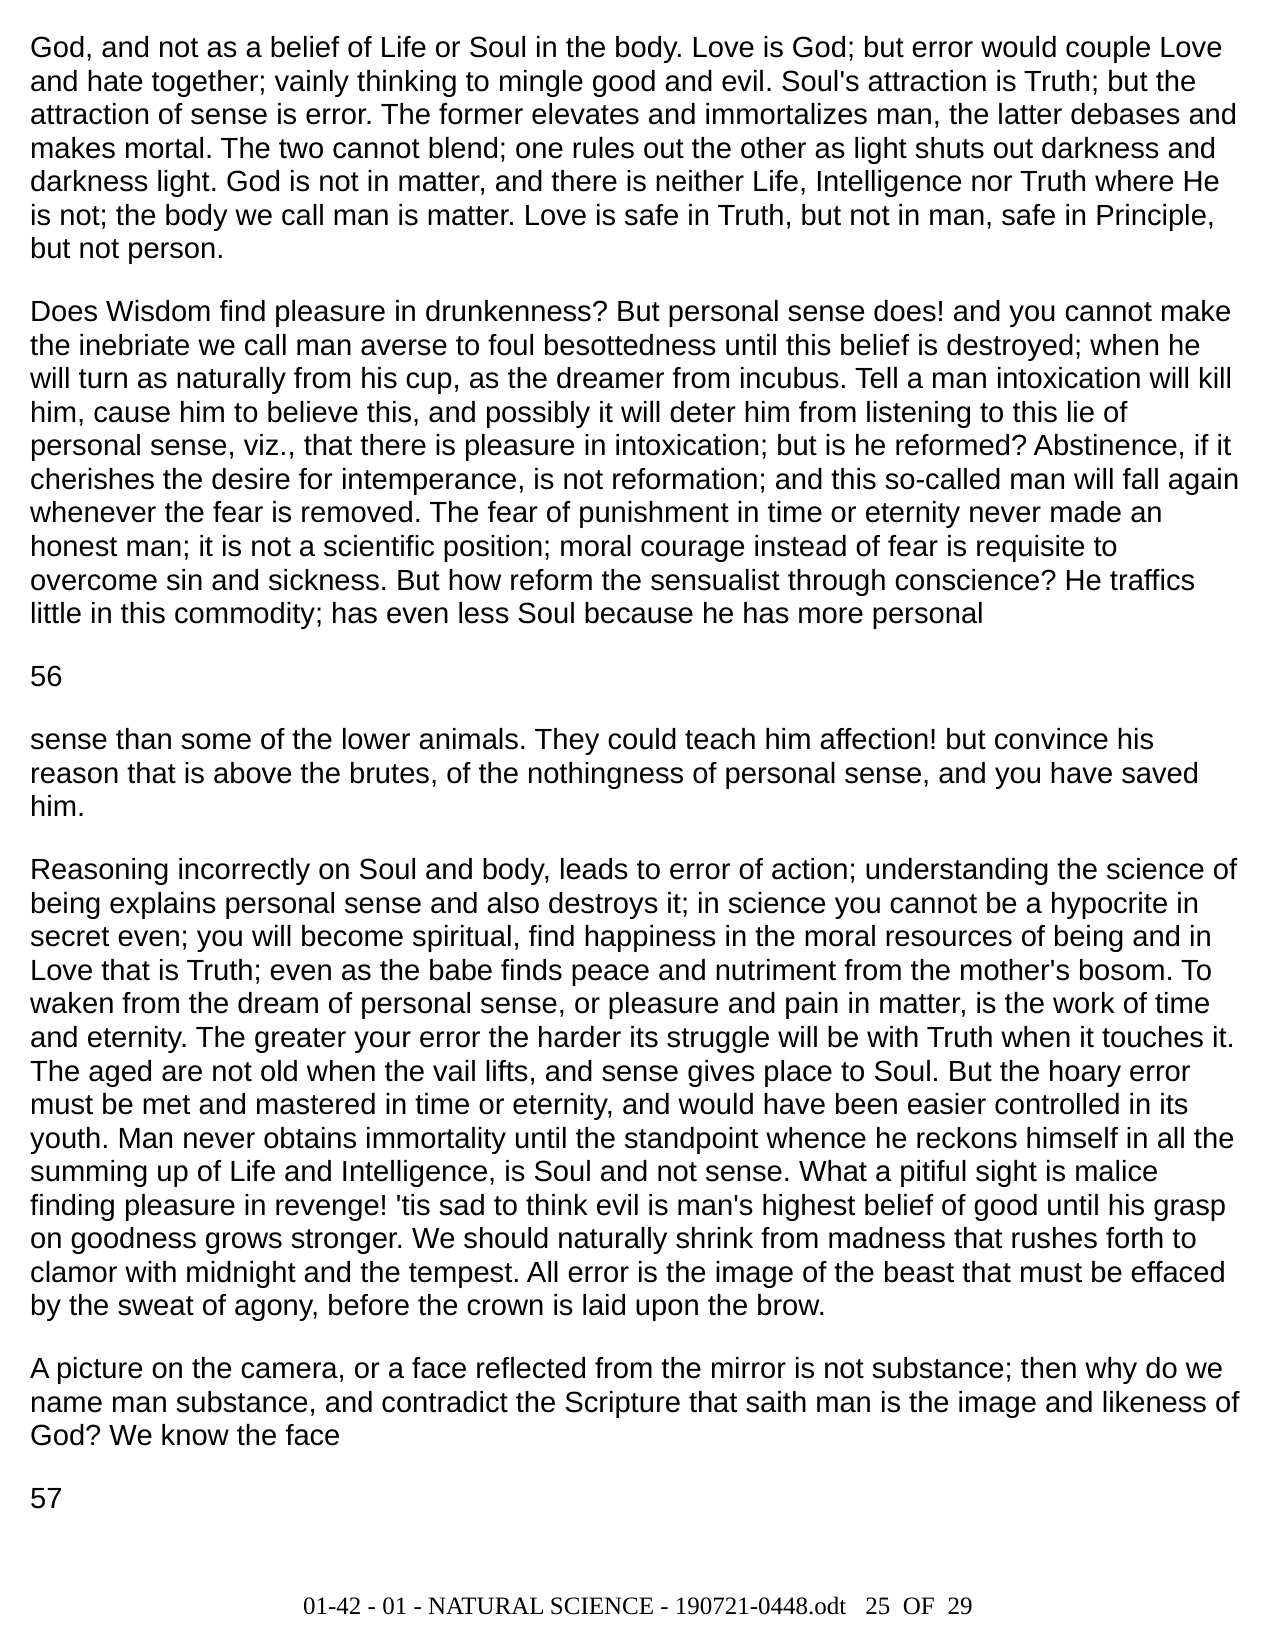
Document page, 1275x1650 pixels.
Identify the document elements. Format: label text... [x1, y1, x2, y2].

text God, and not as a belief of Life or Soul in the body. Love is God; but error would couple Love and hate together; vainly thinking to mingle good and evil. Soul's attraction is Truth; but the attraction of sense is error. The former elevates and immortalizes man, the latter debases and makes mortal. The two cannot blend; one rules out the other as light shuts out darkness and darkness light. God is not in matter, and there is neither Life, Intelligence nor Truth where He is not; the body we call man is matter. Love is safe in Truth, but not in man, safe in Principle, but not person. [30, 30, 1245, 265]
text Does Wisdom find pleasure in drunkenness? But personal sense does! and you cannot make the inebriate we call man averse to foul besottedness until this belief is destroyed; when he will turn as naturally from his cup, as the dreamer from incubus. Tell a man intoxication will kill him, cause him to believe this, and possibly it will deter him from listening to this lie of personal sense, viz., that there is pleasure in intoxication; but is he reformed? Abstinence, if it cherishes the desire for intemperance, is not reformation; and this so-called man will fall again whenever the fear is removed. The fear of punishment in time or eternity never made an honest man; it is not a scientific position; moral courage instead of fear is requisite to overcome sin and sickness. But how reform the sensualist through conscience? He traffics little in this commodity; has even less Soul because he has more personal [30, 294, 1245, 630]
text 57 [30, 1481, 1245, 1515]
text 56 [30, 659, 1245, 693]
text sense than some of the lower animals. They could teach him affection! but convince his reason that is above the brutes, of the nothingness of personal sense, and you have saved him. [30, 722, 1245, 823]
text A picture on the camera, or a face reflected from the mirror is not substance; then why do we name man substance, and contradict the Scripture that saith man is the image and likeness of God? We know the face [30, 1351, 1245, 1452]
text Reasoning incorrectly on Soul and body, leads to error of action; understanding the science of being explains personal sense and also destroys it; in science you cannot be a hypocrite in secret even; you will become spiritual, find happiness in the moral resources of being and in Love that is Truth; even as the babe finds peace and nutriment from the mother's bosom. To waken from the dream of personal sense, or pleasure and pain in matter, is the work of time and eternity. The greater your error the harder its struggle will be with Truth when it touches it. The aged are not old when the vail lifts, and sense gives place to Soul. But the hoary error must be met and mastered in time or eternity, and would have been easier controlled in its youth. Man never obtains immortality until the standpoint whence he reckons himself in all the summing up of Life and Intelligence, is Soul and not sense. What a pitiful sight is malice finding pleasure in revenge! 'tis sad to think evil is man's highest belief of good until his grasp on goodness grows stronger. We should naturally shrink from madness that rushes forth to clamor with midnight and the tempest. All error is the image of the beast that must be effaced by the sweat of agony, before the crown is laid upon the brow. [30, 852, 1245, 1322]
